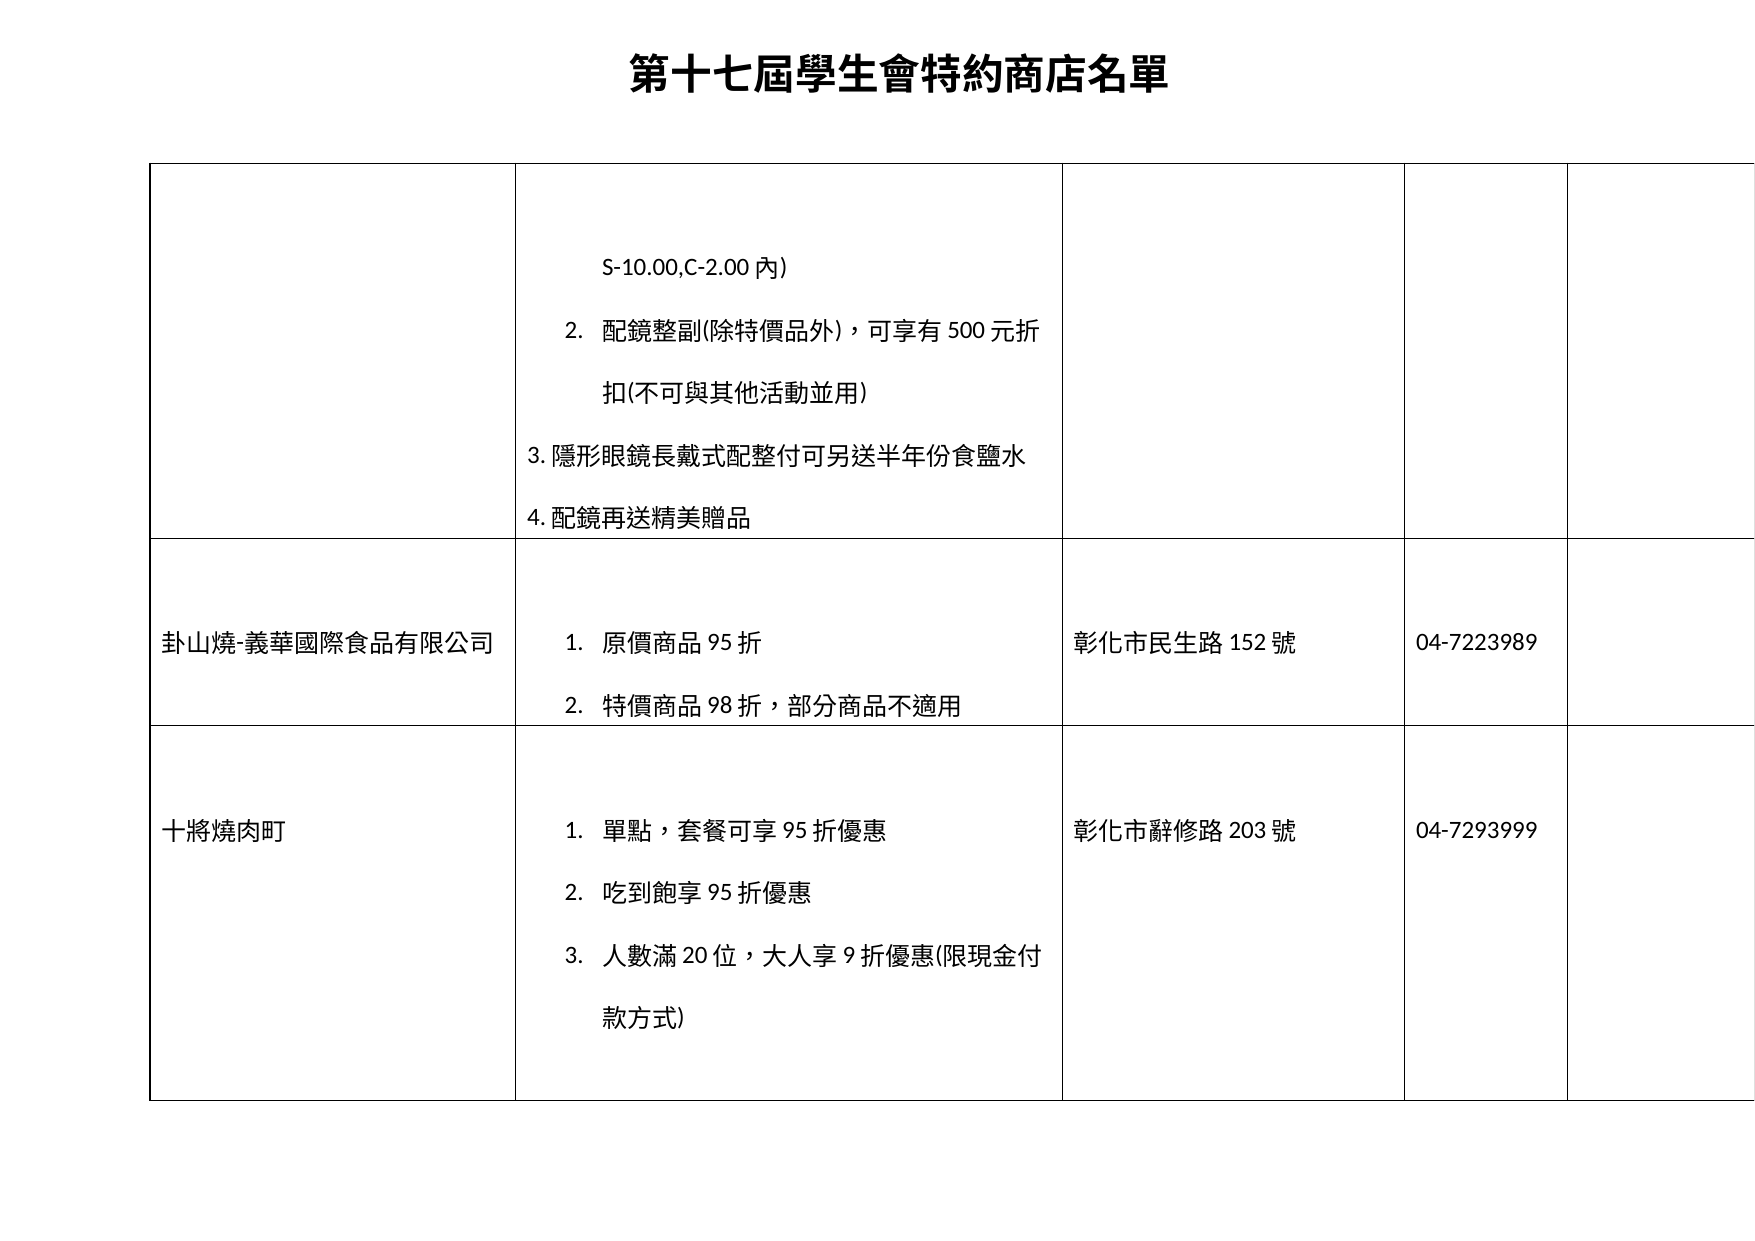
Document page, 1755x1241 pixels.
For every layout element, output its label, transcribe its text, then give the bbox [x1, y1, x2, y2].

table_cell 十將燒肉町 [151, 726, 515, 1100]
table_cell [1063, 164, 1404, 538]
table_cell [1568, 164, 1754, 538]
table_cell [1568, 726, 1754, 1100]
table_cell [151, 164, 515, 538]
table_cell 單點，套餐可享95折優惠 吃到飽享95折優惠 人數滿20位，大人享9折優惠(限現金付款方式) [516, 726, 1062, 1100]
table_cell 04-7293999 [1405, 726, 1567, 1100]
table_cell 彰化市民生路152號 [1063, 539, 1404, 725]
table_cell [1568, 539, 1754, 725]
table_cell [1405, 164, 1567, 538]
table_cell 04-7223989 [1405, 539, 1567, 725]
table_cell 彰化市辭修路203號 [1063, 726, 1404, 1100]
table_cell S-10.00,C-2.00內) 配鏡整副(除特價品外)，可享有500元折扣(不可與其他活動並用) 3. 隱形眼鏡長戴式配整付可另送半年份食鹽水 4. 配鏡再送精美贈品 [516, 164, 1062, 538]
table_cell 卦山燒-義華國際食品有限公司 [151, 539, 515, 725]
table_cell 原價商品95折 特價商品98折，部分商品不適用 [516, 539, 1062, 725]
